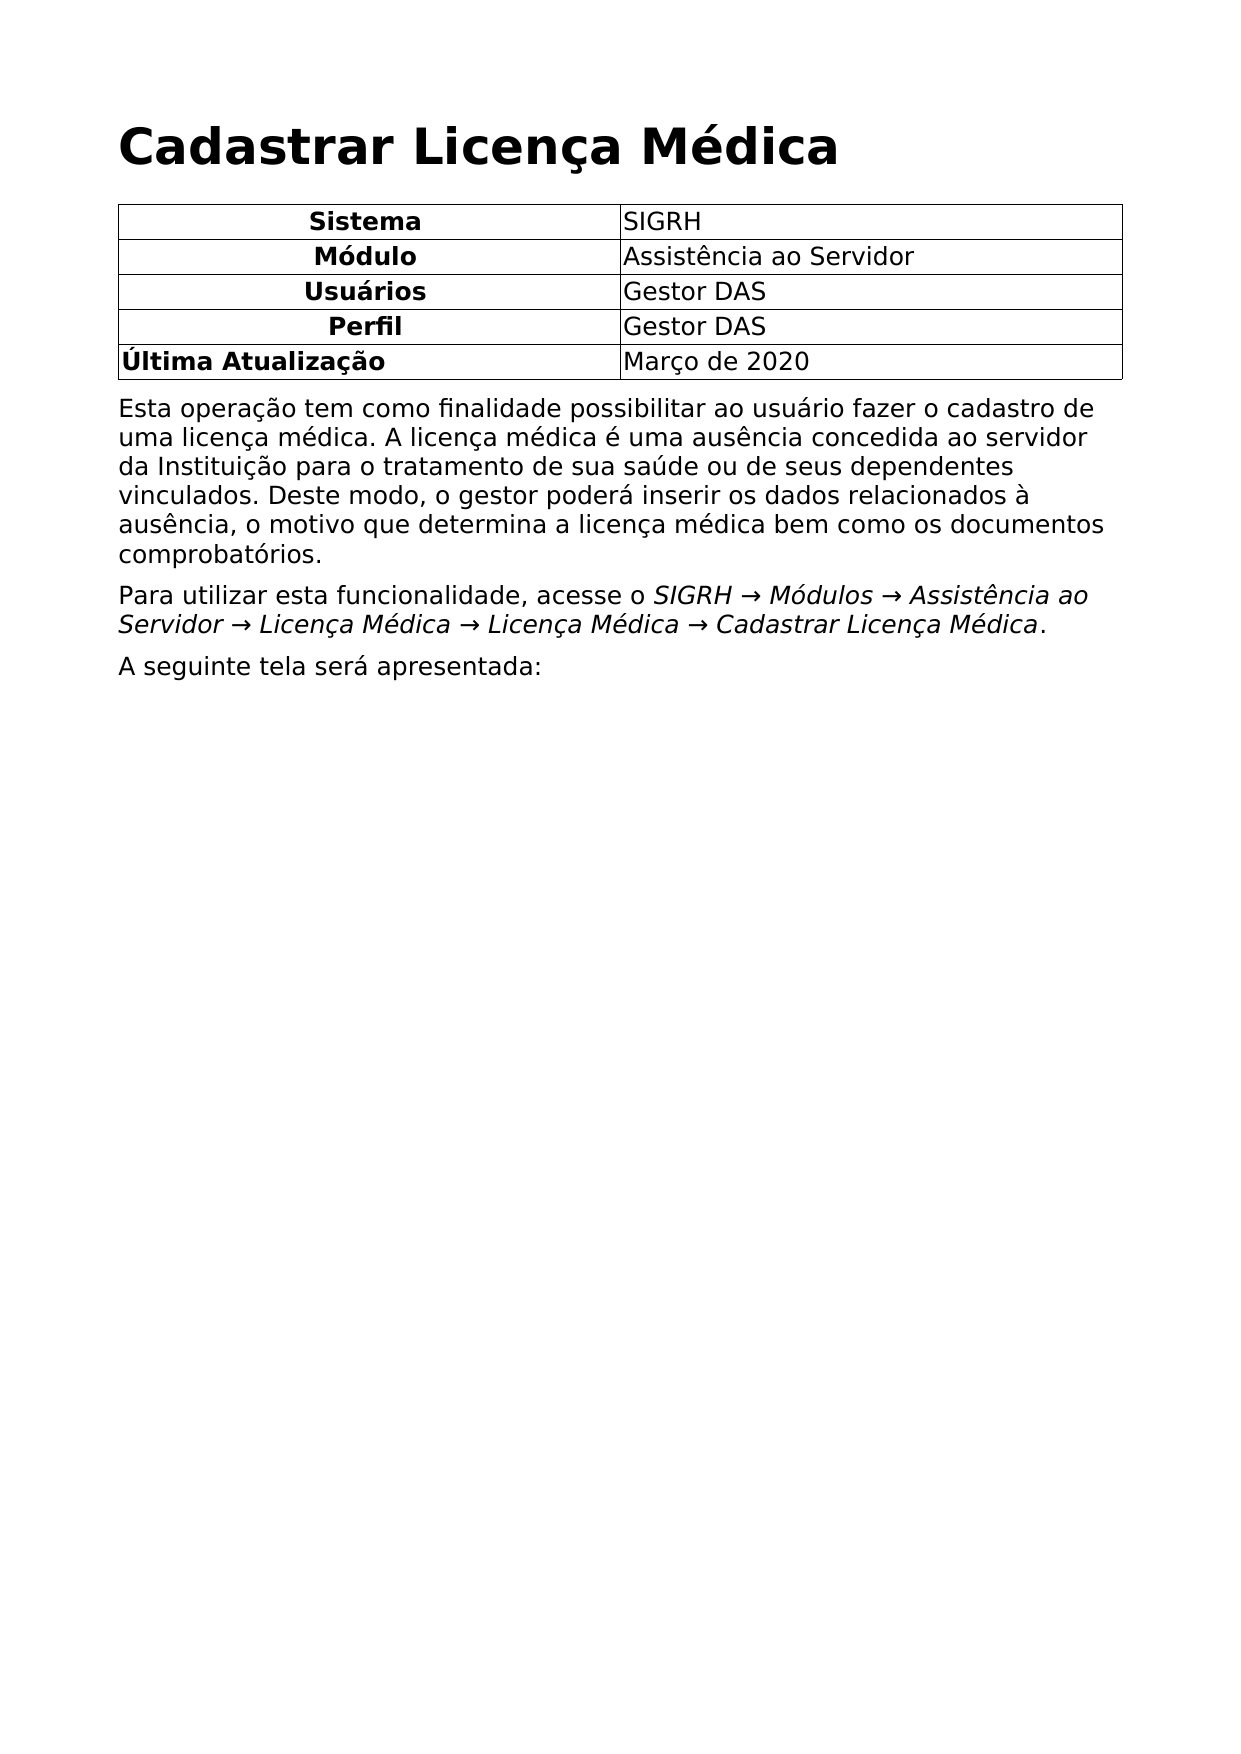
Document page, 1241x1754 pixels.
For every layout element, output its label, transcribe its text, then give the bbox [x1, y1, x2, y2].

table_cell Assistência ao Servidor [621, 240, 1122, 274]
text Esta operação tem como finalidade possibilitar ao usuário fazer o cadastro de uma licença médica. A licença médica é uma ausência concedida ao servidor da Instituição para o tratamento de sua saúde ou de seus dependentes vinculados. Deste modo, o gestor poderá inserir os dados relacionados à ausência, o motivo que determina a licença médica bem como os documentos comprobatórios. [118, 394, 1122, 569]
table_cell Março de 2020 [621, 345, 1122, 379]
table_header SIGRH [621, 205, 1122, 239]
text Para utilizar esta funcionalidade, acesse o SIGRH → Módulos → Assistência ao Servidor → Licença Médica → Licença Médica → Cadastrar Licença Médica. [118, 582, 1122, 640]
table_cell Módulo [119, 240, 620, 274]
table_cell Gestor DAS [621, 275, 1122, 309]
table_cell Última Atualização [119, 345, 620, 379]
table_cell Perfil [119, 310, 620, 344]
table_header Sistema [119, 205, 620, 239]
table_cell Gestor DAS [621, 310, 1122, 344]
table_cell Usuários [119, 275, 620, 309]
subtitle Cadastrar Licença Médica [118, 118, 1122, 176]
text A seguinte tela será apresentada: [118, 652, 1122, 682]
